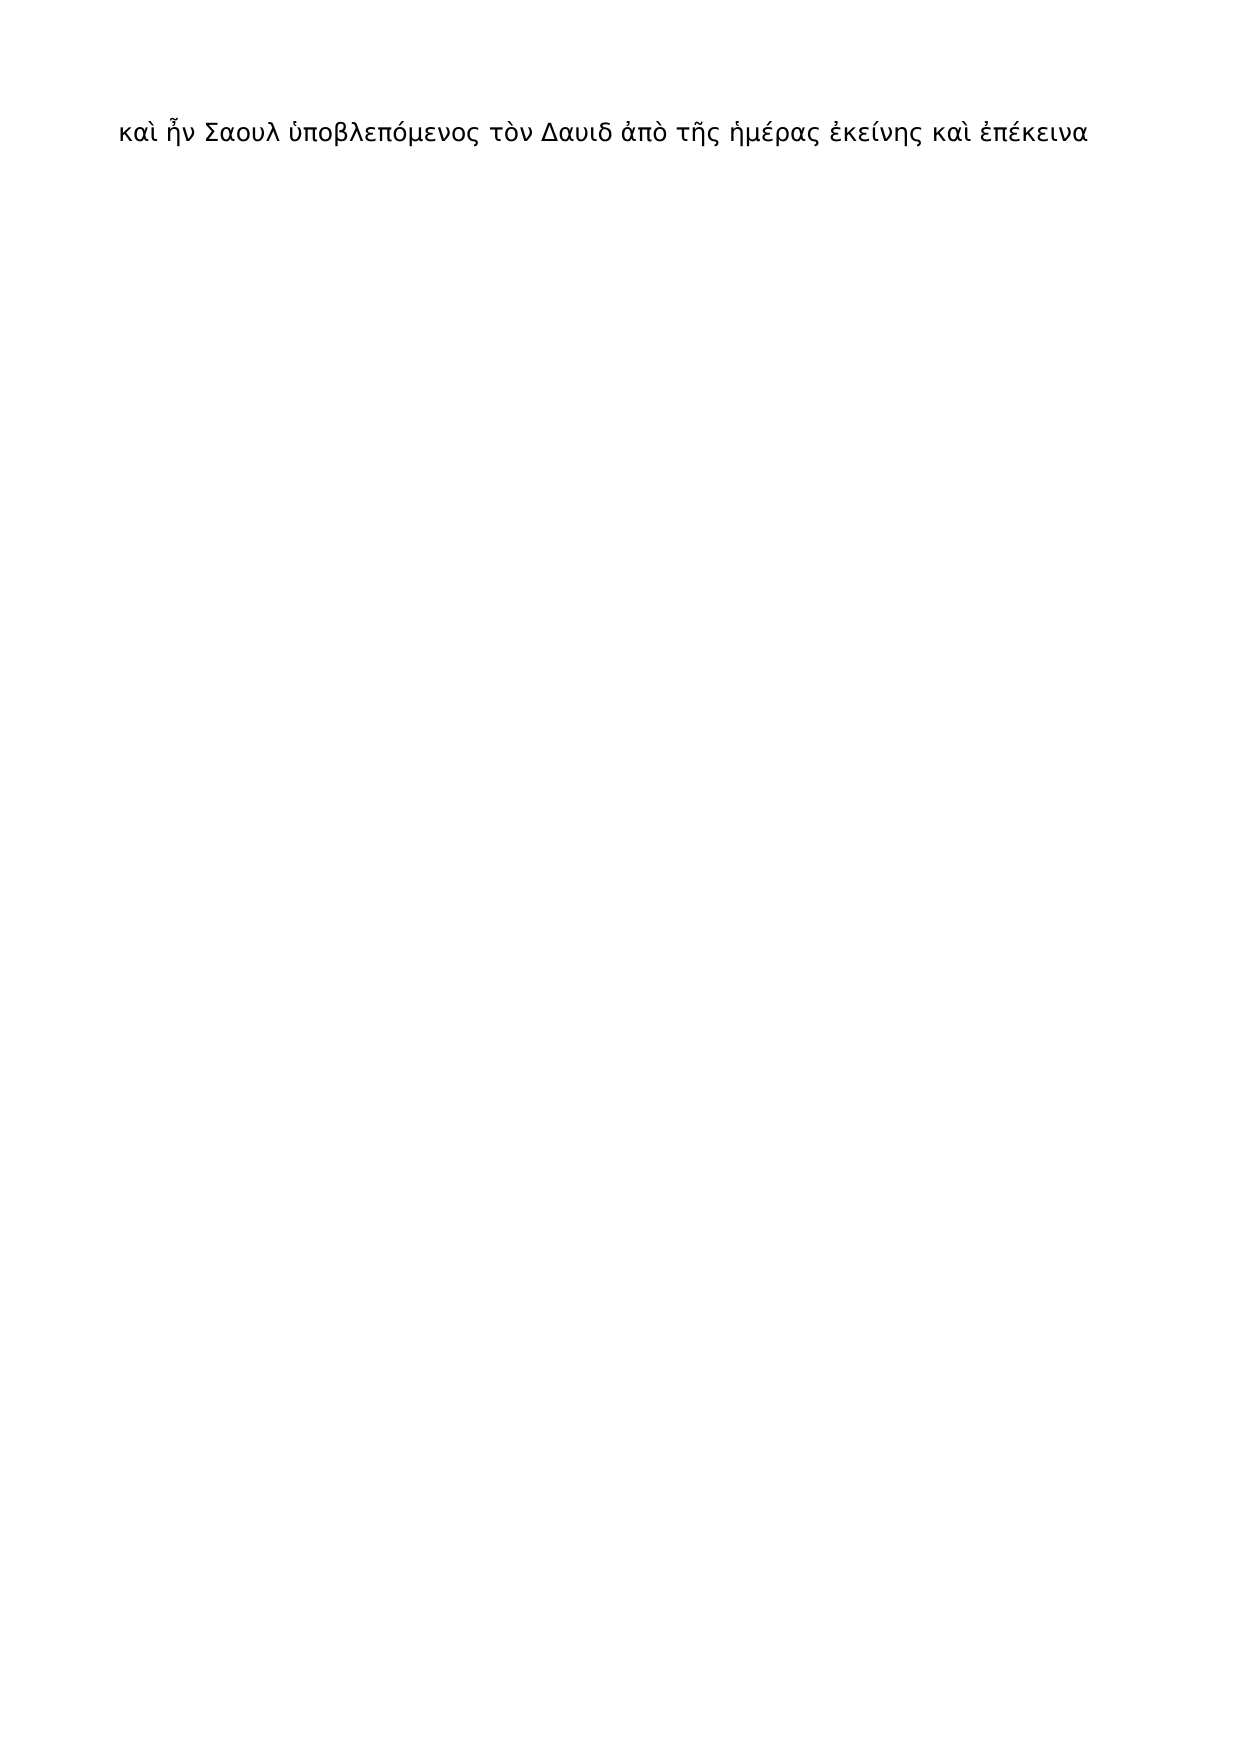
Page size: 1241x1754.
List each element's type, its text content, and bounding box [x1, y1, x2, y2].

text καὶ ἦν Σαουλ ὑποβλεπόμενος τὸν Δαυιδ ἀπὸ τῆς ἡμέρας ἐκείνης καὶ ἐπέκεινα [118, 118, 1122, 147]
